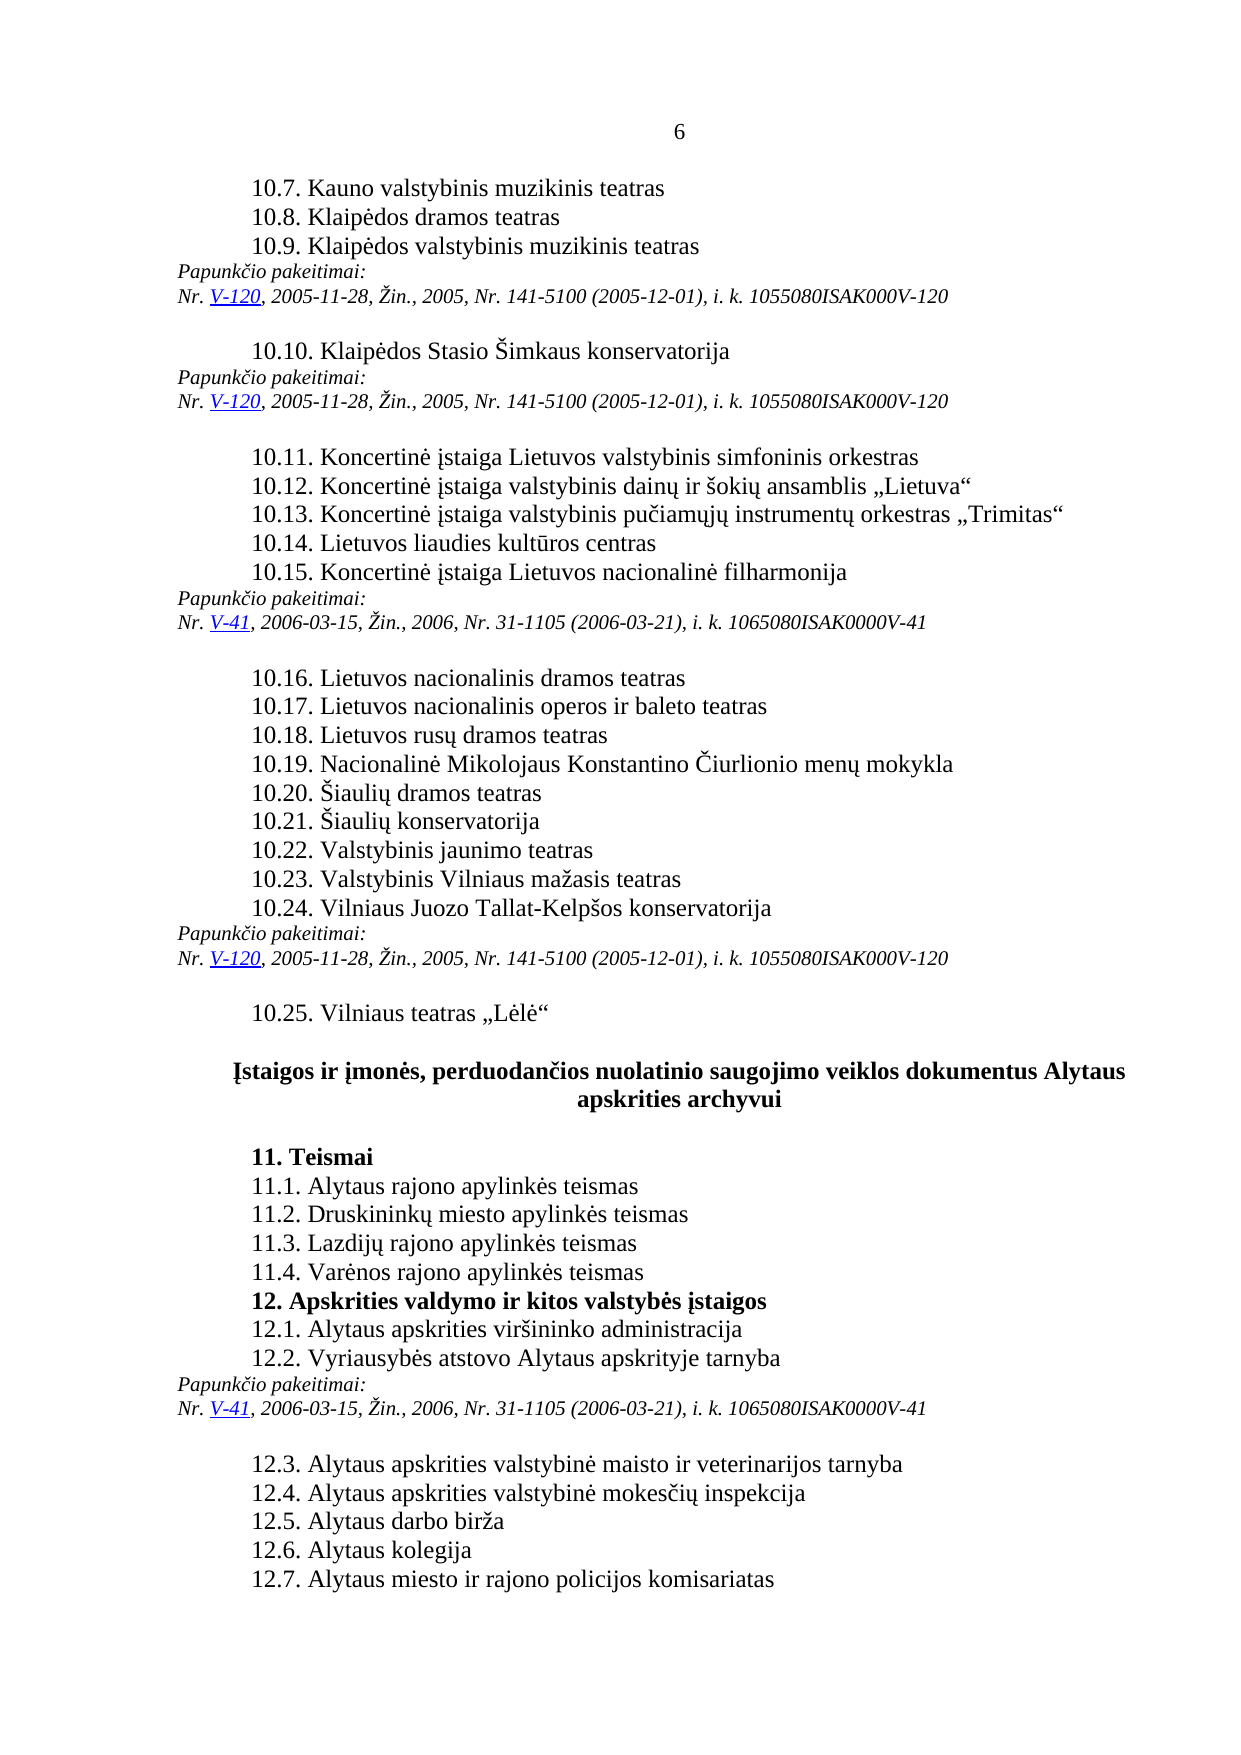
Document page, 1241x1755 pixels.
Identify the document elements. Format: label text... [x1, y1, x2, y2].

text 12.5. Alytaus darbo birža [177, 1506, 1181, 1535]
text 10.8. Klaipėdos dramos teatras [177, 202, 1181, 231]
text 11.4. Varėnos rajono apylinkės teismas [177, 1257, 1181, 1286]
text Nr. V-41, 2006-03-15, Žin., 2006, Nr. 31-1105 (2006-03-21), i. k. 1065080ISAK0000V-41 [177, 610, 1181, 634]
text 10.15. Koncertinė įstaiga Lietuvos nacionalinė filharmonija [177, 557, 1181, 586]
text Papunkčio pakeitimai: [177, 259, 1181, 283]
text Papunkčio pakeitimai: [177, 921, 1181, 945]
text Papunkčio pakeitimai: [177, 586, 1181, 610]
text 10.12. Koncertinė įstaiga valstybinis dainų ir šokių ansamblis „Lietuva“ [177, 471, 1181, 499]
text Nr. V-120, 2005-11-28, Žin., 2005, Nr. 141-5100 (2005-12-01), i. k. 1055080ISAK000V-120 [177, 389, 1181, 413]
text 12.3. Alytaus apskrities valstybinė maisto ir veterinarijos tarnyba [177, 1449, 1181, 1478]
text 12.2. Vyriausybės atstovo Alytaus apskrityje tarnyba [177, 1343, 1181, 1372]
text 11. Teismai [177, 1142, 1181, 1171]
text 12.7. Alytaus miesto ir rajono policijos komisariatas [177, 1564, 1181, 1593]
text 11.1. Alytaus rajono apylinkės teismas [177, 1171, 1181, 1199]
text 10.22. Valstybinis jaunimo teatras [177, 835, 1181, 864]
text 10.21. Šiaulių konservatorija [177, 806, 1181, 835]
text 10.25. Vilniaus teatras „Lėlė“ [177, 998, 1181, 1027]
text Įstaigos ir įmonės, perduodančios nuolatinio saugojimo veiklos dokumentus Alytaus apskrities archyvui [177, 1056, 1181, 1113]
text Nr. V-41, 2006-03-15, Žin., 2006, Nr. 31-1105 (2006-03-21), i. k. 1065080ISAK0000V-41 [177, 1396, 1181, 1420]
text 10.14. Lietuvos liaudies kultūros centras [177, 528, 1181, 557]
text 10.9. Klaipėdos valstybinis muzikinis teatras [177, 231, 1181, 259]
text 12. Apskrities valdymo ir kitos valstybės įstaigos [177, 1286, 1181, 1314]
text 10.18. Lietuvos rusų dramos teatras [177, 720, 1181, 749]
text Papunkčio pakeitimai: [177, 365, 1181, 389]
text 10.19. Nacionalinė Mikolojaus Konstantino Čiurlionio menų mokykla [177, 749, 1181, 778]
text 10.11. Koncertinė įstaiga Lietuvos valstybinis simfoninis orkestras [177, 442, 1181, 471]
text 10.16. Lietuvos nacionalinis dramos teatras [177, 663, 1181, 691]
text 10.20. Šiaulių dramos teatras [177, 778, 1181, 806]
text 11.3. Lazdijų rajono apylinkės teismas [177, 1228, 1181, 1257]
text Nr. V-120, 2005-11-28, Žin., 2005, Nr. 141-5100 (2005-12-01), i. k. 1055080ISAK000V-120 [177, 945, 1181, 969]
text 12.4. Alytaus apskrities valstybinė mokesčių inspekcija [177, 1478, 1181, 1506]
text Nr. V-120, 2005-11-28, Žin., 2005, Nr. 141-5100 (2005-12-01), i. k. 1055080ISAK000V-120 [177, 283, 1181, 308]
text 10.13. Koncertinė įstaiga valstybinis pučiamųjų instrumentų orkestras „Trimitas“ [177, 499, 1181, 528]
text 12.1. Alytaus apskrities viršininko administracija [177, 1314, 1181, 1343]
text 10.7. Kauno valstybinis muzikinis teatras [177, 173, 1181, 202]
text Papunkčio pakeitimai: [177, 1372, 1181, 1396]
text 10.17. Lietuvos nacionalinis operos ir baleto teatras [177, 691, 1181, 720]
text 12.6. Alytaus kolegija [177, 1535, 1181, 1564]
text 10.10. Klaipėdos Stasio Šimkaus konservatorija [177, 336, 1181, 365]
text 10.23. Valstybinis Vilniaus mažasis teatras [177, 864, 1181, 893]
text 10.24. Vilniaus Juozo Tallat-Kelpšos konservatorija [177, 893, 1181, 921]
text 11.2. Druskininkų miesto apylinkės teismas [177, 1199, 1181, 1228]
